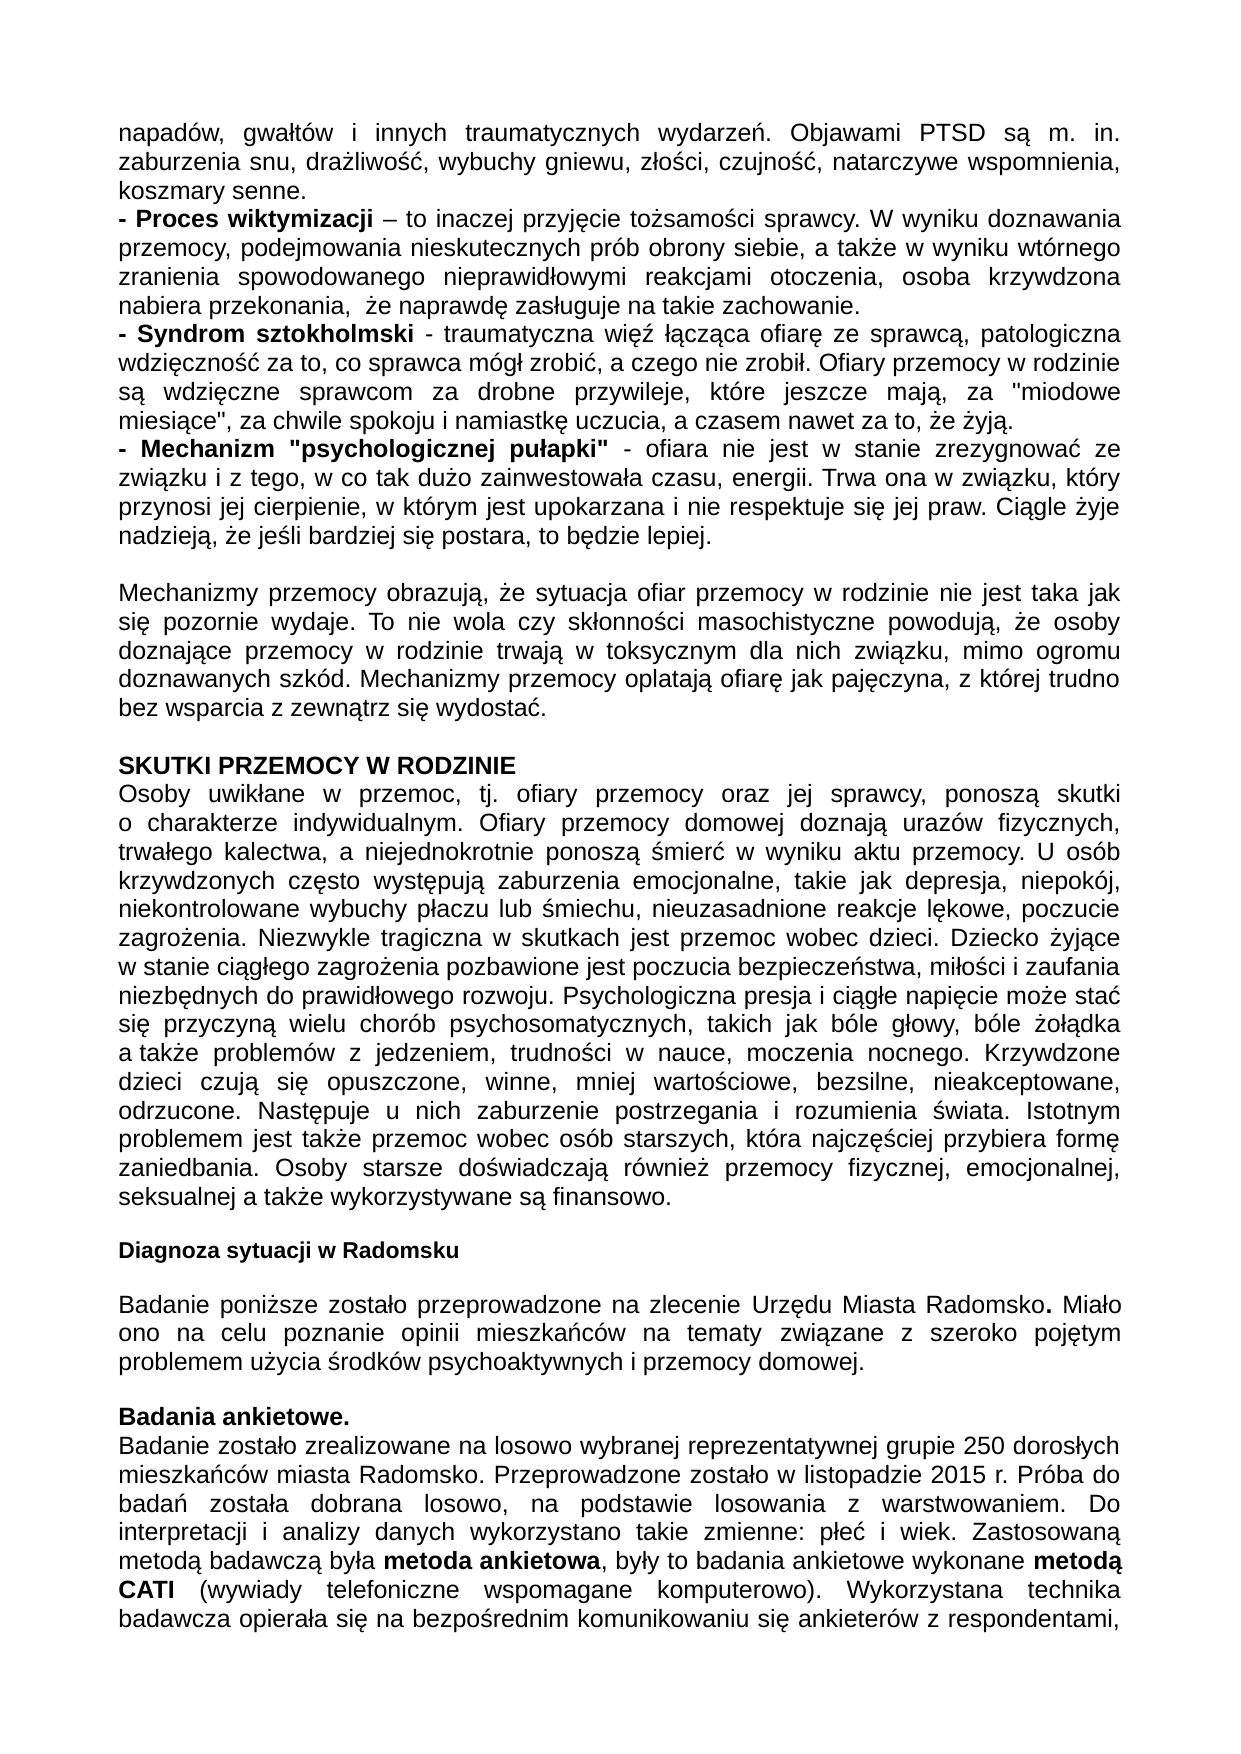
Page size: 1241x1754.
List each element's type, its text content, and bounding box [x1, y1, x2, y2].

text Badanie zostało zrealizowane na losowo wybranej reprezentatywnej grupie 250 dorosłych mieszkańców miasta Radomsko. Przeprowadzone zostało w listopadzie 2015 r. Próba do badań została dobrana losowo, na podstawie losowania z warstwowaniem. Do interpretacji i analizy danych wykorzystano takie zmienne: płeć i wiek. Zastosowaną metodą badawczą była metoda ankietowa, były to badania ankietowe wykonane metodą CATI (wywiady telefoniczne wspomagane komputerowo). Wykorzystana technika badawcza opierała się na bezpośrednim komunikowaniu się ankieterów z respondentami, [118, 1431, 1122, 1632]
text Osoby uwikłane w przemoc, tj. ofiary przemocy oraz jej sprawcy, ponoszą skutki o charakterze indywidualnym. Ofiary przemocy domowej doznają urazów fizycznych, trwałego kalectwa, a niejednokrotnie ponoszą śmierć w wyniku aktu przemocy. U osób krzywdzonych często występują zaburzenia emocjonalne, takie jak depresja, niepokój, niekontrolowane wybuchy płaczu lub śmiechu, nieuzasadnione reakcje lękowe, poczucie zagrożenia. Niezwykle tragiczna w skutkach jest przemoc wobec dzieci. Dziecko żyjące w stanie ciągłego zagrożenia pozbawione jest poczucia bezpieczeństwa, miłości i zaufania niezbędnych do prawidłowego rozwoju. Psychologiczna presja i ciągłe napięcie może stać się przyczyną wielu chorób psychosomatycznych, takich jak bóle głowy, bóle żołądka a także problemów z jedzeniem, trudności w nauce, moczenia nocnego. Krzywdzone dzieci czują się opuszczone, winne, mniej wartościowe, bezsilne, nieakceptowane, odrzucone. Następuje u nich zaburzenie postrzegania i rozumienia świata. Istotnym problemem jest także przemoc wobec osób starszych, która najczęściej przybiera formę zaniedbania. Osoby starsze doświadczają również przemocy fizycznej, emocjonalnej, seksualnej a także wykorzystywane są finansowo. [118, 779, 1122, 1211]
text - Mechanizm "psychologicznej pułapki" - ofiara nie jest w stanie zrezygnować ze związku i z tego, w co tak dużo zainwestowała czasu, energii. Trwa ona w związku, który przynosi jej cierpienie, w którym jest upokarzana i nie respektuje się jej praw. Ciągle żyje nadzieją, że jeśli bardziej się postara, to będzie lepiej. [118, 434, 1122, 549]
text Diagnoza sytuacji w Radomsku [118, 1237, 1122, 1263]
text SKUTKI PRZEMOCY W RODZINIE [118, 751, 1122, 779]
text napadów, gwałtów i innych traumatycznych wydarzeń. Objawami PTSD są m. in. zaburzenia snu, drażliwość, wybuchy gniewu, złości, czujność, natarczywe wspomnienia, koszmary senne. [118, 118, 1122, 204]
text Mechanizmy przemocy obrazują, że sytuacja ofiar przemocy w rodzinie nie jest taka jak się pozornie wydaje. To nie wola czy skłonności masochistyczne powodują, że osoby doznające przemocy w rodzinie trwają w toksycznym dla nich związku, mimo ogromu doznawanych szkód. Mechanizmy przemocy oplatają ofiarę jak pajęczyna, z której trudno bez wsparcia z zewnątrz się wydostać. [118, 578, 1122, 722]
text Badania ankietowe. [118, 1376, 1122, 1431]
text Badanie poniższe zostało przeprowadzone na zlecenie Urzędu Miasta Radomsko. Miało ono na celu poznanie opinii mieszkańców na tematy związane z szeroko pojętym problemem użycia środków psychoaktywnych i przemocy domowej. [118, 1263, 1122, 1376]
text - Proces wiktymizacji – to inaczej przyjęcie tożsamości sprawcy. W wyniku doznawania przemocy, podejmowania nieskutecznych prób obrony siebie, a także w wyniku wtórnego zranienia spowodowanego nieprawidłowymi reakcjami otoczenia, osoba krzywdzona nabiera przekonania, że naprawdę zasługuje na takie zachowanie. [118, 204, 1122, 319]
text - Syndrom sztokholmski - traumatyczna więź łącząca ofiarę ze sprawcą, patologiczna wdzięczność za to, co sprawca mógł zrobić, a czego nie zrobił. Ofiary przemocy w rodzinie są wdzięczne sprawcom za drobne przywileje, które jeszcze mają, za "miodowe miesiące", za chwile spokoju i namiastkę uczucia, a czasem nawet za to, że żyją. [118, 319, 1122, 434]
